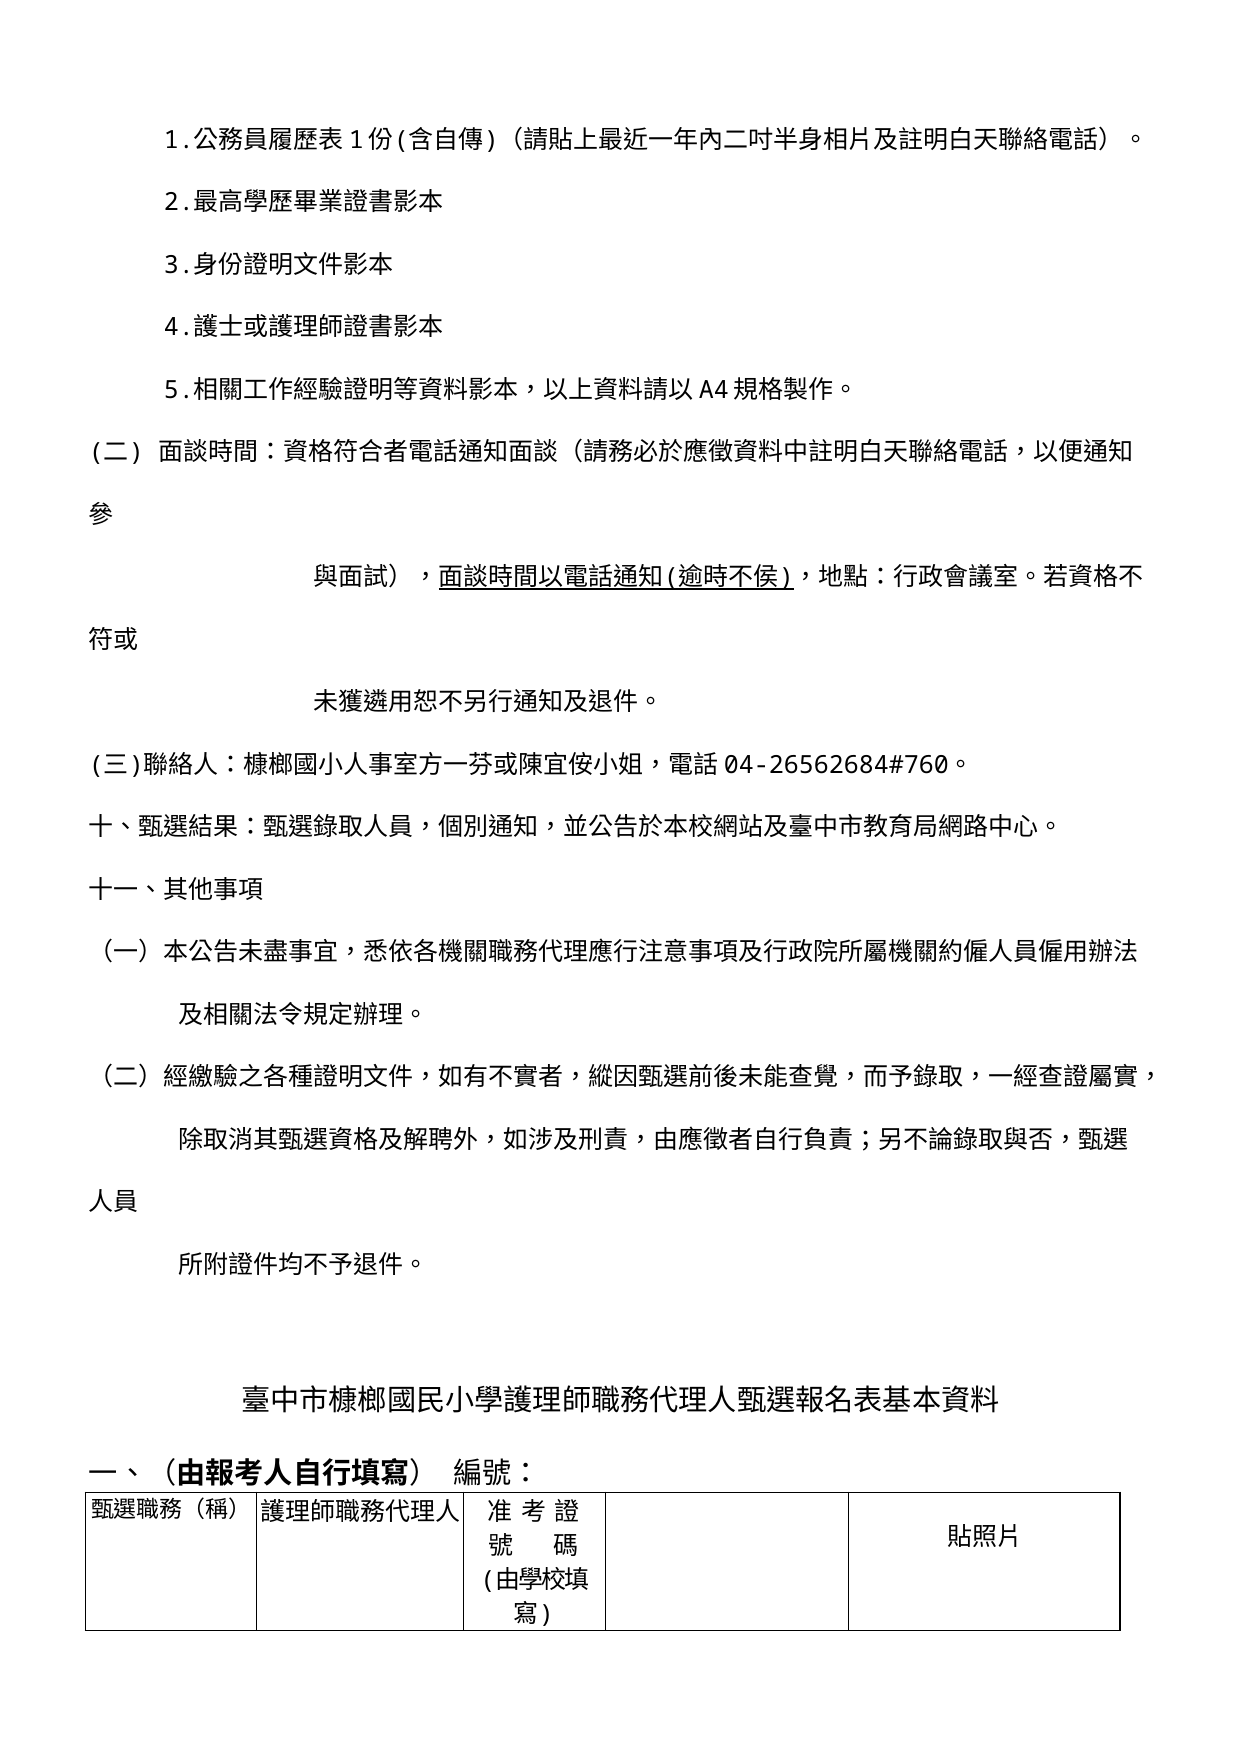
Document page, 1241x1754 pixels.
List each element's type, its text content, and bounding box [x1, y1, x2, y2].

text (二) 面談時間：資格符合者電話通知面談（請務必於應徵資料中註明白天聯絡電話，以便通知參 [89, 408, 1152, 533]
table_header 甄選職務（稱） [86, 1493, 256, 1630]
text 及相關法令規定辦理。 （二）經繳驗之各種證明文件，如有不實者，縱因甄選前後未能查覺，而予錄取，一經查證屬實， [89, 971, 1152, 1096]
table_header 准 考 證 號 碼 (由學校填寫) [464, 1493, 605, 1630]
text 除取消其甄選資格及解聘外，如涉及刑責，由應徵者自行負責；另不論錄取與否，甄選人員 [89, 1096, 1152, 1221]
table_header 護理師職務代理人 [257, 1493, 463, 1630]
text 與面試），面談時間以電話通知(逾時不侯)，地點：行政會議室。若資格不符或 [89, 533, 1152, 658]
text 臺中市槺榔國民小學護理師職務代理人甄選報名表基本資料 [89, 1356, 1152, 1419]
table_header 貼照片 [849, 1493, 1119, 1630]
text 所附證件均不予退件。 [89, 1221, 1152, 1283]
text 1.公務員履歷表1份(含自傳)（請貼上最近一年內二吋半身相片及註明白天聯絡電話）。 2.最高學歷畢業證書影本 3.身份證明文件影本 4.護士或護理師證書影本 5.相關工作經驗證明等資料影本，以上資料請以A4規格製作。 [89, 96, 1152, 408]
table_header [606, 1493, 848, 1630]
text 一、（由報考人自行填寫） 編號： [89, 1429, 1152, 1492]
text 未獲遴用恕不另行通知及退件。 (三)聯絡人：槺榔國小人事室方一芬或陳宜侒小姐，電話04-26562684#760。 十、甄選結果：甄選錄取人員，個別通知，並公告於本校網站及臺中市教育局網路中心。 十一、其他事項 （一）本公告未盡事宜，悉依各機關職務代理應行注意事項及行政院所屬機關約僱人員僱用辦法 [89, 658, 1152, 971]
